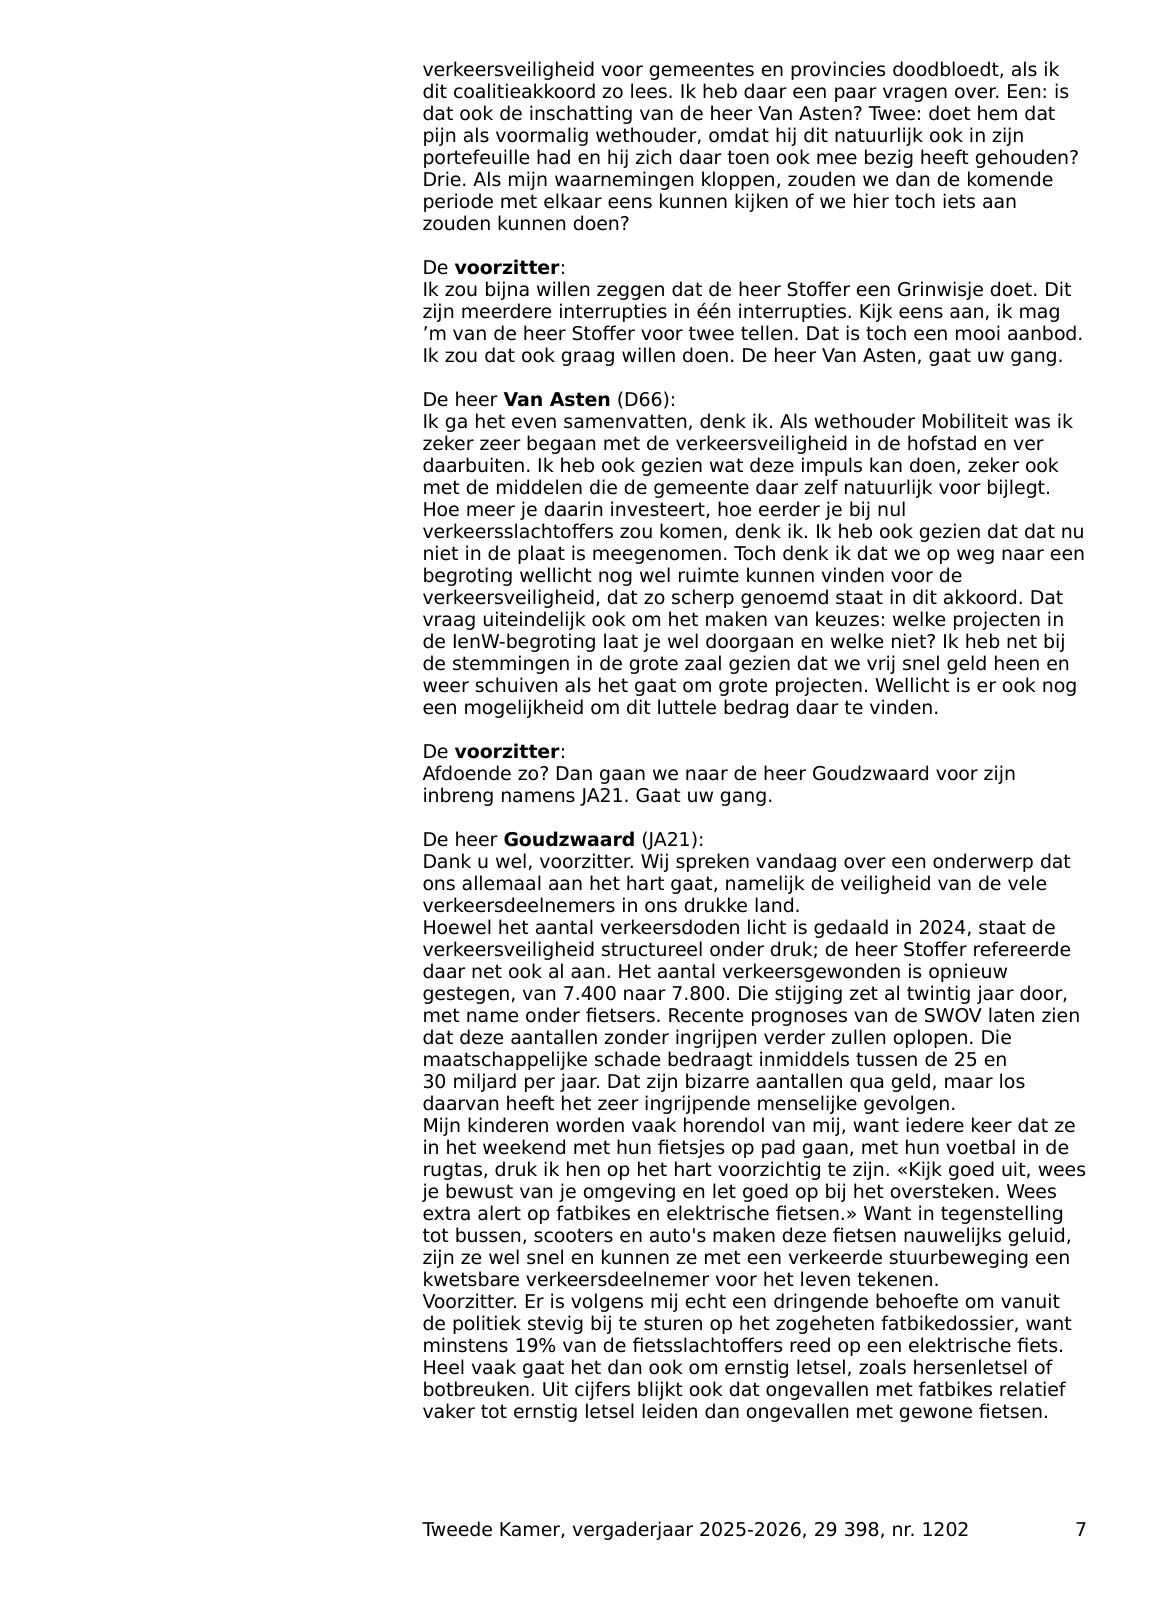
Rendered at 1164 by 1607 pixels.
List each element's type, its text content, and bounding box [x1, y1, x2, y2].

text De voorzitter: [422, 257, 1087, 279]
text Afdoende zo? Dan gaan we naar de heer Goudzwaard voor zijn inbreng namens JA21. Gaat uw gang. [422, 763, 1087, 807]
text Mijn kinderen worden vaak horendol van mij, want iedere keer dat ze in het weekend met hun fietsjes op pad gaan, met hun voetbal in de rugtas, druk ik hen op het hart voorzichtig te zijn. «Kijk goed uit, wees je bewust van je omgeving en let goed op bij het oversteken. Wees extra alert op fatbikes en elektrische fietsen.» Want in tegenstelling tot bussen, scooters en auto's maken deze fietsen nauwelijks geluid, zijn ze wel snel en kunnen ze met een verkeerde stuurbeweging een kwetsbare verkeersdeelnemer voor het leven tekenen. [422, 1115, 1087, 1291]
text De heer Van Asten (D66): [422, 389, 1087, 411]
text Hoewel het aantal verkeersdoden licht is gedaald in 2024, staat de verkeersveiligheid structureel onder druk; de heer Stoffer refereerde daar net ook al aan. Het aantal verkeersgewonden is opnieuw gestegen, van 7.400 naar 7.800. Die stijging zet al twintig jaar door, met name onder fietsers. Recente prognoses van de SWOV laten zien dat deze aantallen zonder ingrijpen verder zullen oplopen. Die maatschappelijke schade bedraagt inmiddels tussen de 25 en 30 miljard per jaar. Dat zijn bizarre aantallen qua geld, maar los daarvan heeft het zeer ingrijpende menselijke gevolgen. [422, 917, 1087, 1115]
text verkeersveiligheid voor gemeentes en provincies doodbloedt, als ik dit coalitieakkoord zo lees. Ik heb daar een paar vragen over. Een: is dat ook de inschatting van de heer Van Asten? Twee: doet hem dat pijn als voormalig wethouder, omdat hij dit natuurlijk ook in zijn portefeuille had en hij zich daar toen ook mee bezig heeft gehouden? Drie. Als mijn waarnemingen kloppen, zouden we dan de komende periode met elkaar eens kunnen kijken of we hier toch iets aan zouden kunnen doen? [422, 59, 1087, 235]
text Voorzitter. Er is volgens mij echt een dringende behoefte om vanuit de politiek stevig bij te sturen op het zogeheten fatbikedossier, want minstens 19% van de fietsslachtoffers reed op een elektrische fiets. Heel vaak gaat het dan ook om ernstig letsel, zoals hersenletsel of botbreuken. Uit cijfers blijkt ook dat ongevallen met fatbikes relatief vaker tot ernstig letsel leiden dan ongevallen met gewone fietsen. [422, 1291, 1087, 1423]
text De heer Goudzwaard (JA21): [422, 829, 1087, 851]
text Ik zou bijna willen zeggen dat de heer Stoffer een Grinwisje doet. Dit zijn meerdere interrupties in één interrupties. Kijk eens aan, ik mag ’m van de heer Stoffer voor twee tellen. Dat is toch een mooi aanbod. Ik zou dat ook graag willen doen. De heer Van Asten, gaat uw gang. [422, 279, 1087, 367]
text Dank u wel, voorzitter. Wij spreken vandaag over een onderwerp dat ons allemaal aan het hart gaat, namelijk de veiligheid van de vele verkeersdeelnemers in ons drukke land. [422, 851, 1087, 917]
text De voorzitter: [422, 741, 1087, 763]
text Ik ga het even samenvatten, denk ik. Als wethouder Mobiliteit was ik zeker zeer begaan met de verkeersveiligheid in de hofstad en ver daarbuiten. Ik heb ook gezien wat deze impuls kan doen, zeker ook met de middelen die de gemeente daar zelf natuurlijk voor bijlegt. Hoe meer je daarin investeert, hoe eerder je bij nul verkeersslachtoffers zou komen, denk ik. Ik heb ook gezien dat dat nu niet in de plaat is meegenomen. Toch denk ik dat we op weg naar een begroting wellicht nog wel ruimte kunnen vinden voor de verkeersveiligheid, dat zo scherp genoemd staat in dit akkoord. Dat vraag uiteindelijk ook om het maken van keuzes: welke projecten in de IenW-begroting laat je wel doorgaan en welke niet? Ik heb net bij de stemmingen in de grote zaal gezien dat we vrij snel geld heen en weer schuiven als het gaat om grote projecten. Wellicht is er ook nog een mogelijkheid om dit luttele bedrag daar te vinden. [422, 411, 1087, 719]
